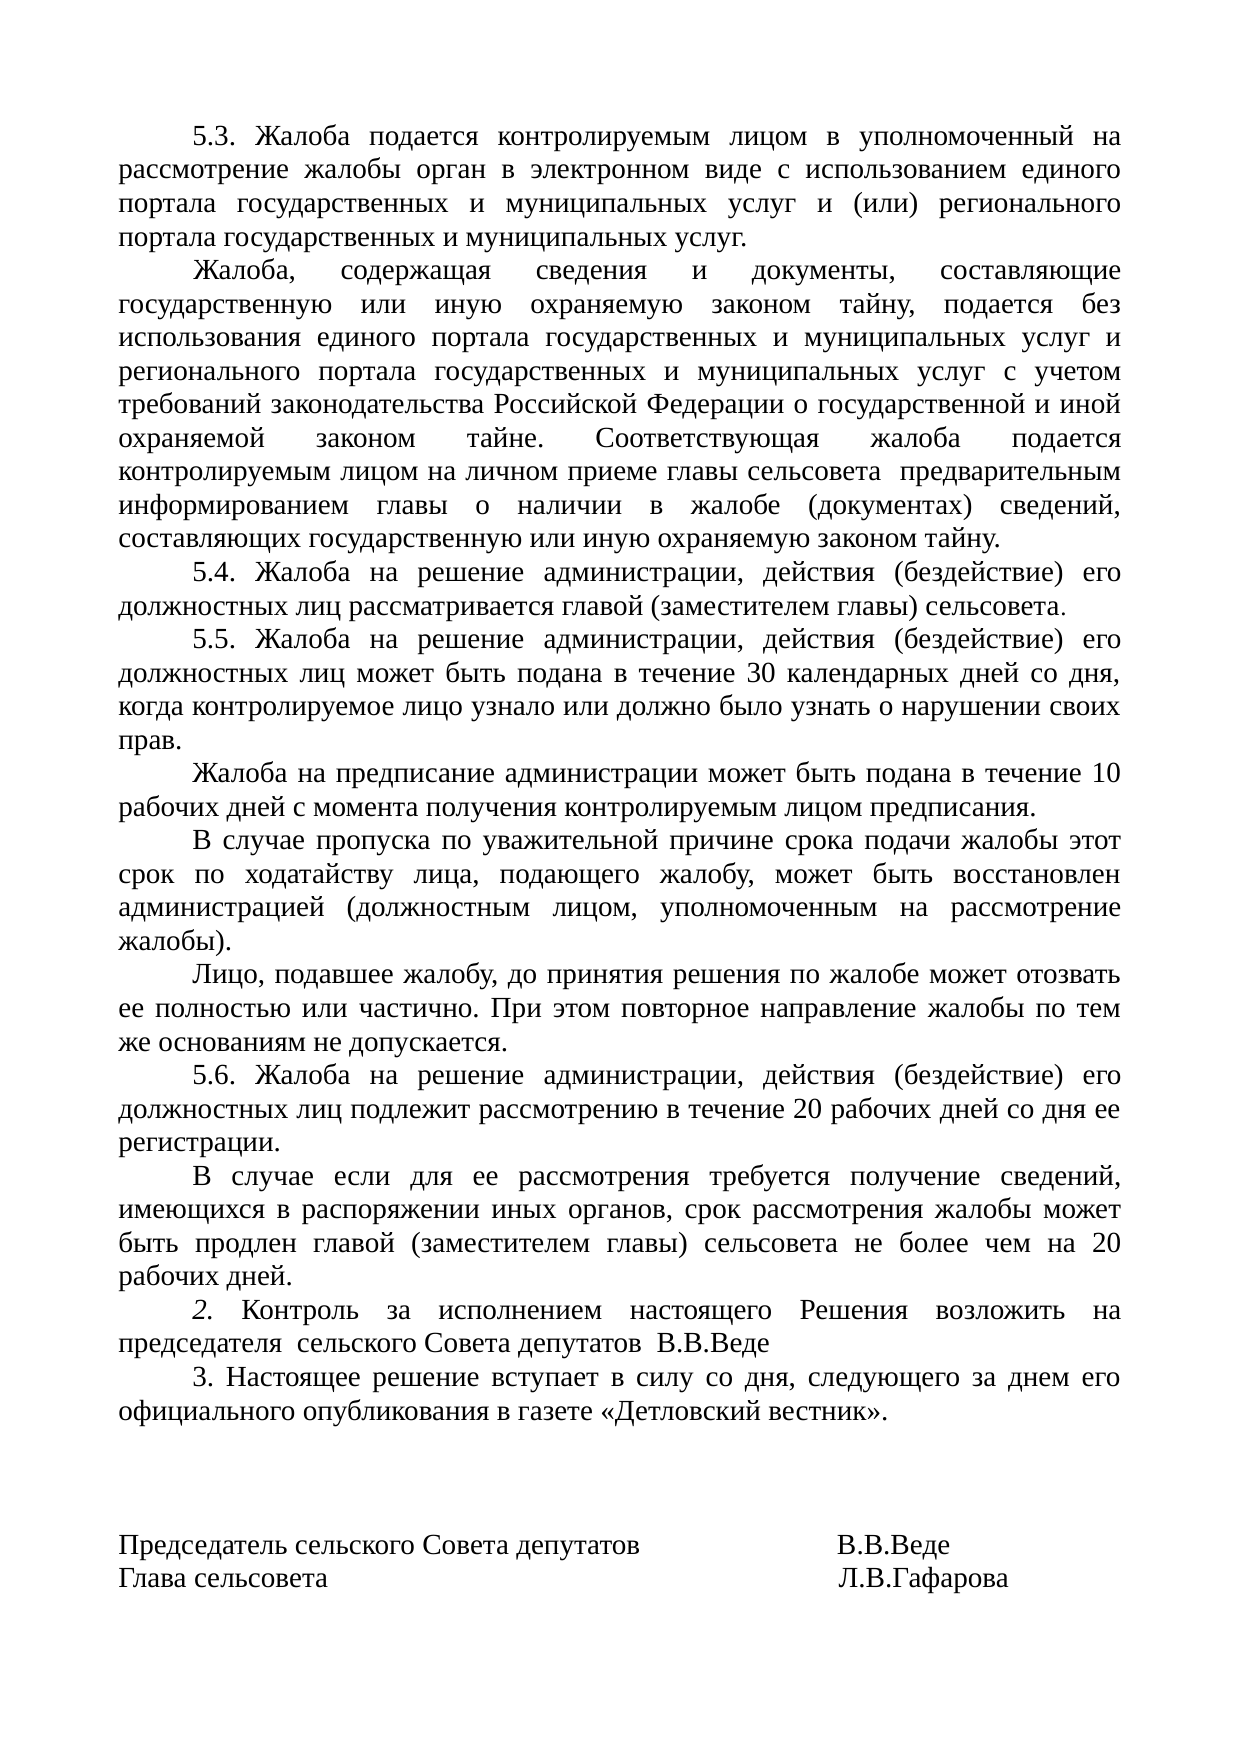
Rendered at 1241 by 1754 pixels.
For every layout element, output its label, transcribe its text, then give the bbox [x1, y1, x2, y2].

text В случае если для ее рассмотрения требуется получение сведений, имеющихся в распоряжении иных органов, срок рассмотрения жалобы может быть продлен главой (заместителем главы) сельсовета не более чем на 20 рабочих дней. [118, 1158, 1122, 1292]
text Председатель сельского Совета депутатов В.В.Веде [118, 1527, 1122, 1560]
text 5.6. Жалоба на решение администрации, действия (бездействие) его должностных лиц подлежит рассмотрению в течение 20 рабочих дней со дня ее регистрации. [118, 1057, 1122, 1158]
text 5.5. Жалоба на решение администрации, действия (бездействие) его должностных лиц может быть подана в течение 30 календарных дней со дня, когда контролируемое лицо узнало или должно было узнать о нарушении своих прав. [118, 621, 1122, 755]
text 5.3. Жалоба подается контролируемым лицом в уполномоченный на рассмотрение жалобы орган в электронном виде с использованием единого портала государственных и муниципальных услуг и (или) регионального портала государственных и муниципальных услуг. [118, 118, 1122, 252]
text Жалоба на предписание администрации может быть подана в течение 10 рабочих дней с момента получения контролируемым лицом предписания. [118, 755, 1122, 822]
text 3. Настоящее решение вступает в силу со дня, следующего за днем его официального опубликования в газете «Детловский вестник». [118, 1359, 1122, 1426]
text 5.4. Жалоба на решение администрации, действия (бездействие) его должностных лиц рассматривается главой (заместителем главы) сельсовета. [118, 554, 1122, 621]
text В случае пропуска по уважительной причине срока подачи жалобы этот срок по ходатайству лица, подающего жалобу, может быть восстановлен администрацией (должностным лицом, уполномоченным на рассмотрение жалобы). [118, 822, 1122, 957]
text Лицо, подавшее жалобу, до принятия решения по жалобе может отозвать ее полностью или частично. При этом повторное направление жалобы по тем же основаниям не допускается. [118, 957, 1122, 1057]
text 2. Контроль за исполнением настоящего Решения возложить на председателя сельского Совета депутатов В.В.Веде [118, 1292, 1122, 1359]
text Жалоба, содержащая сведения и документы, составляющие государственную или иную охраняемую законом тайну, подается без использования единого портала государственных и муниципальных услуг и регионального портала государственных и муниципальных услуг с учетом требований законодательства Российской Федерации о государственной и иной охраняемой законом тайне. Соответствующая жалоба подается контролируемым лицом на личном приеме главы сельсовета предварительным информированием главы о наличии в жалобе (документах) сведений, составляющих государственную или иную охраняемую законом тайну. [118, 252, 1122, 554]
text Глава сельсовета Л.В.Гафарова [118, 1560, 1122, 1594]
